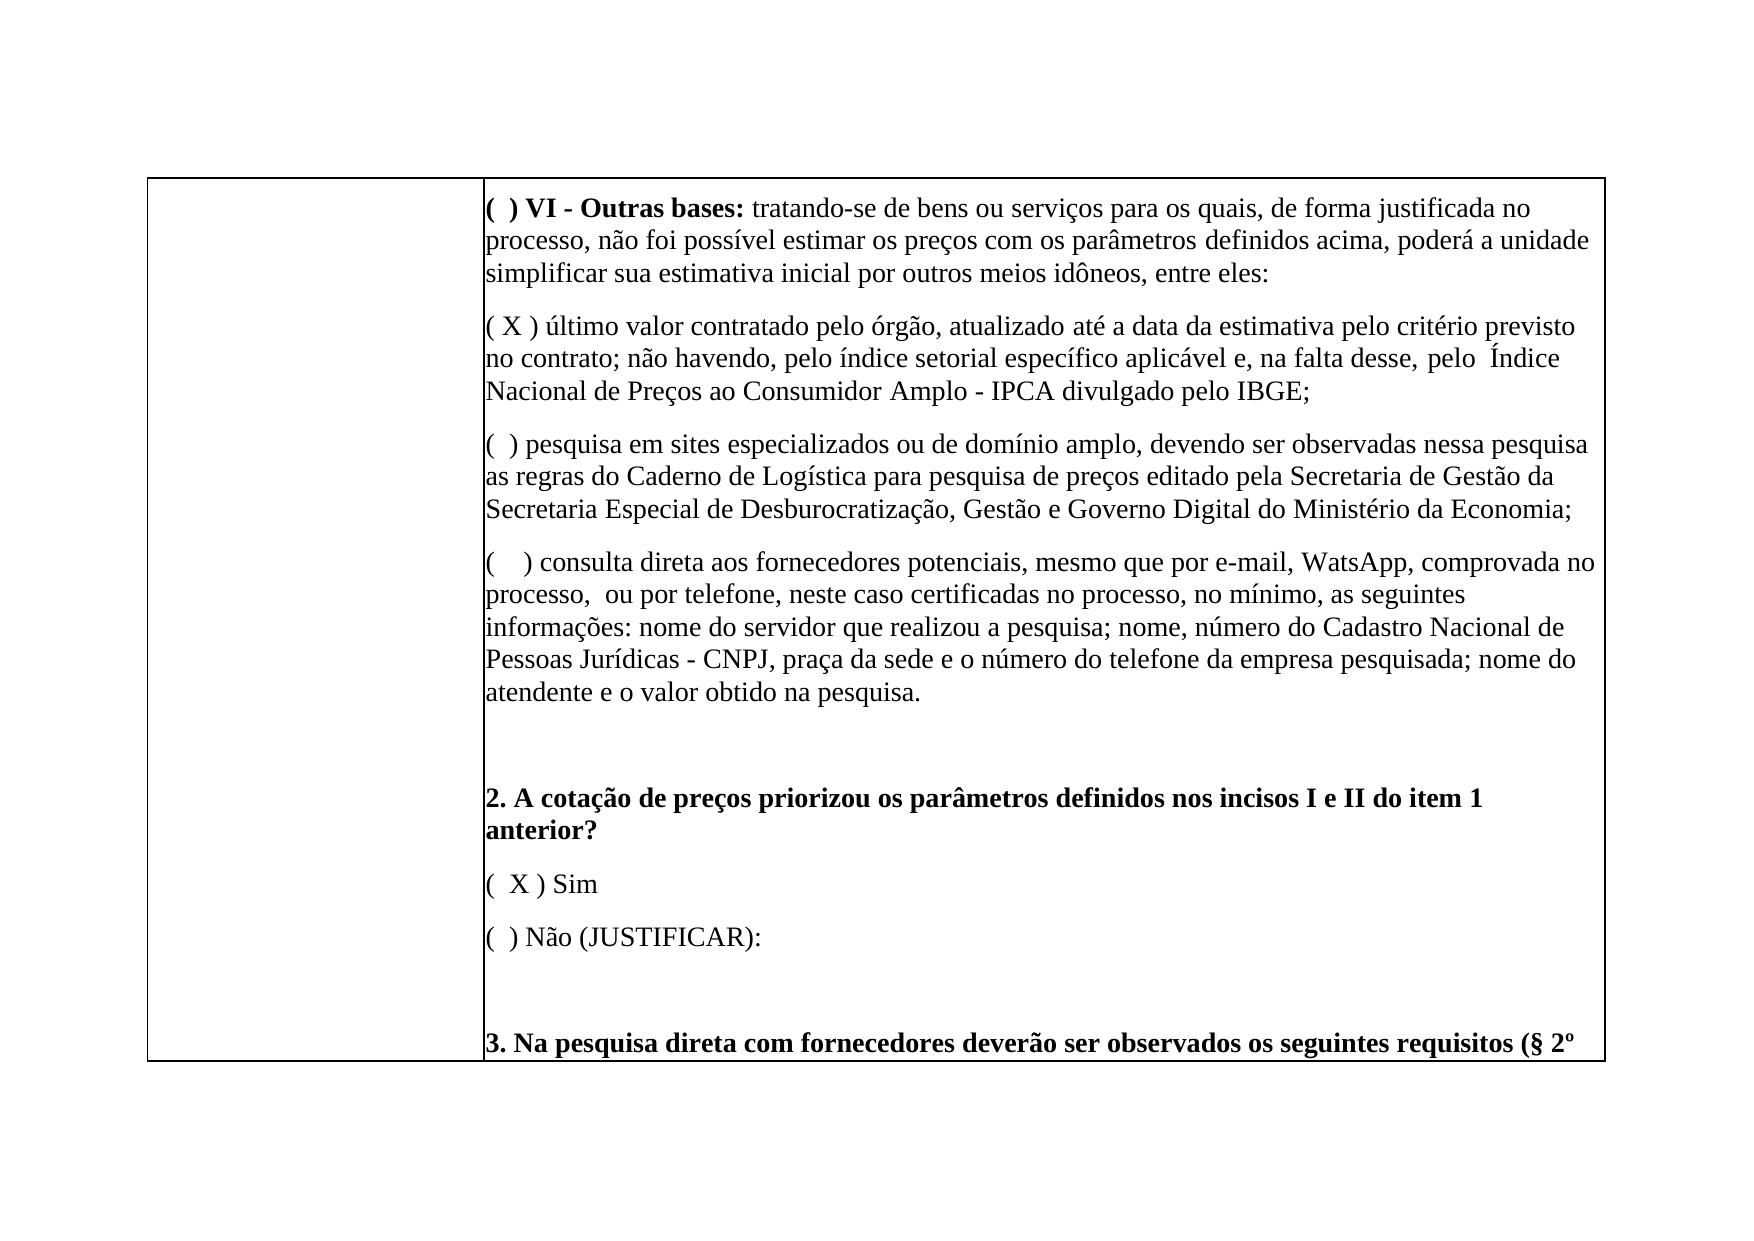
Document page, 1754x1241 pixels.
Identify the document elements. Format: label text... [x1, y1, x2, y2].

table_cell [148, 179, 483, 1060]
table_cell ( ) VI - Outras bases: tratando-se de bens ou serviços para os quais, de forma justificada no processo, não foi possível estimar os preços com os parâmetros definidos acima, poderá a unidade simplificar sua estimativa inicial por outros meios idôneos, entre eles: ( X ) último valor contratado pelo órgão, atualizado até a data da estimativa pelo critério previsto no contrato; não havendo, pelo índice setorial específico aplicável e, na falta desse, pelo Índice Nacional de Preços ao Consumidor Amplo - IPCA divulgado pelo IBGE; ( ) pesquisa em sites especializados ou de domínio amplo, devendo ser observadas nessa pesquisa as regras do Caderno de Logística para pesquisa de preços editado pela Secretaria de Gestão da Secretaria Especial de Desburocratização, Gestão e Governo Digital do Ministério da Economia; ( ) consulta direta aos fornecedores potenciais, mesmo que por e-mail, WatsApp, comprovada no processo, ou por telefone, neste caso certificadas no processo, no mínimo, as seguintes informações: nome do servidor que realizou a pesquisa; nome, número do Cadastro Nacional de Pessoas Jurídicas - CNPJ, praça da sede e o número do telefone da empresa pesquisada; nome do atendente e o valor obtido na pesquisa. 2. A cotação de preços priorizou os parâmetros definidos nos incisos I e II do item 1 anterior? ( X ) Sim ( ) Não (JUSTIFICAR): 3. Na pesquisa direta com fornecedores deverão ser observados os seguintes requisitos (§ 2º [485, 179, 1604, 1060]
